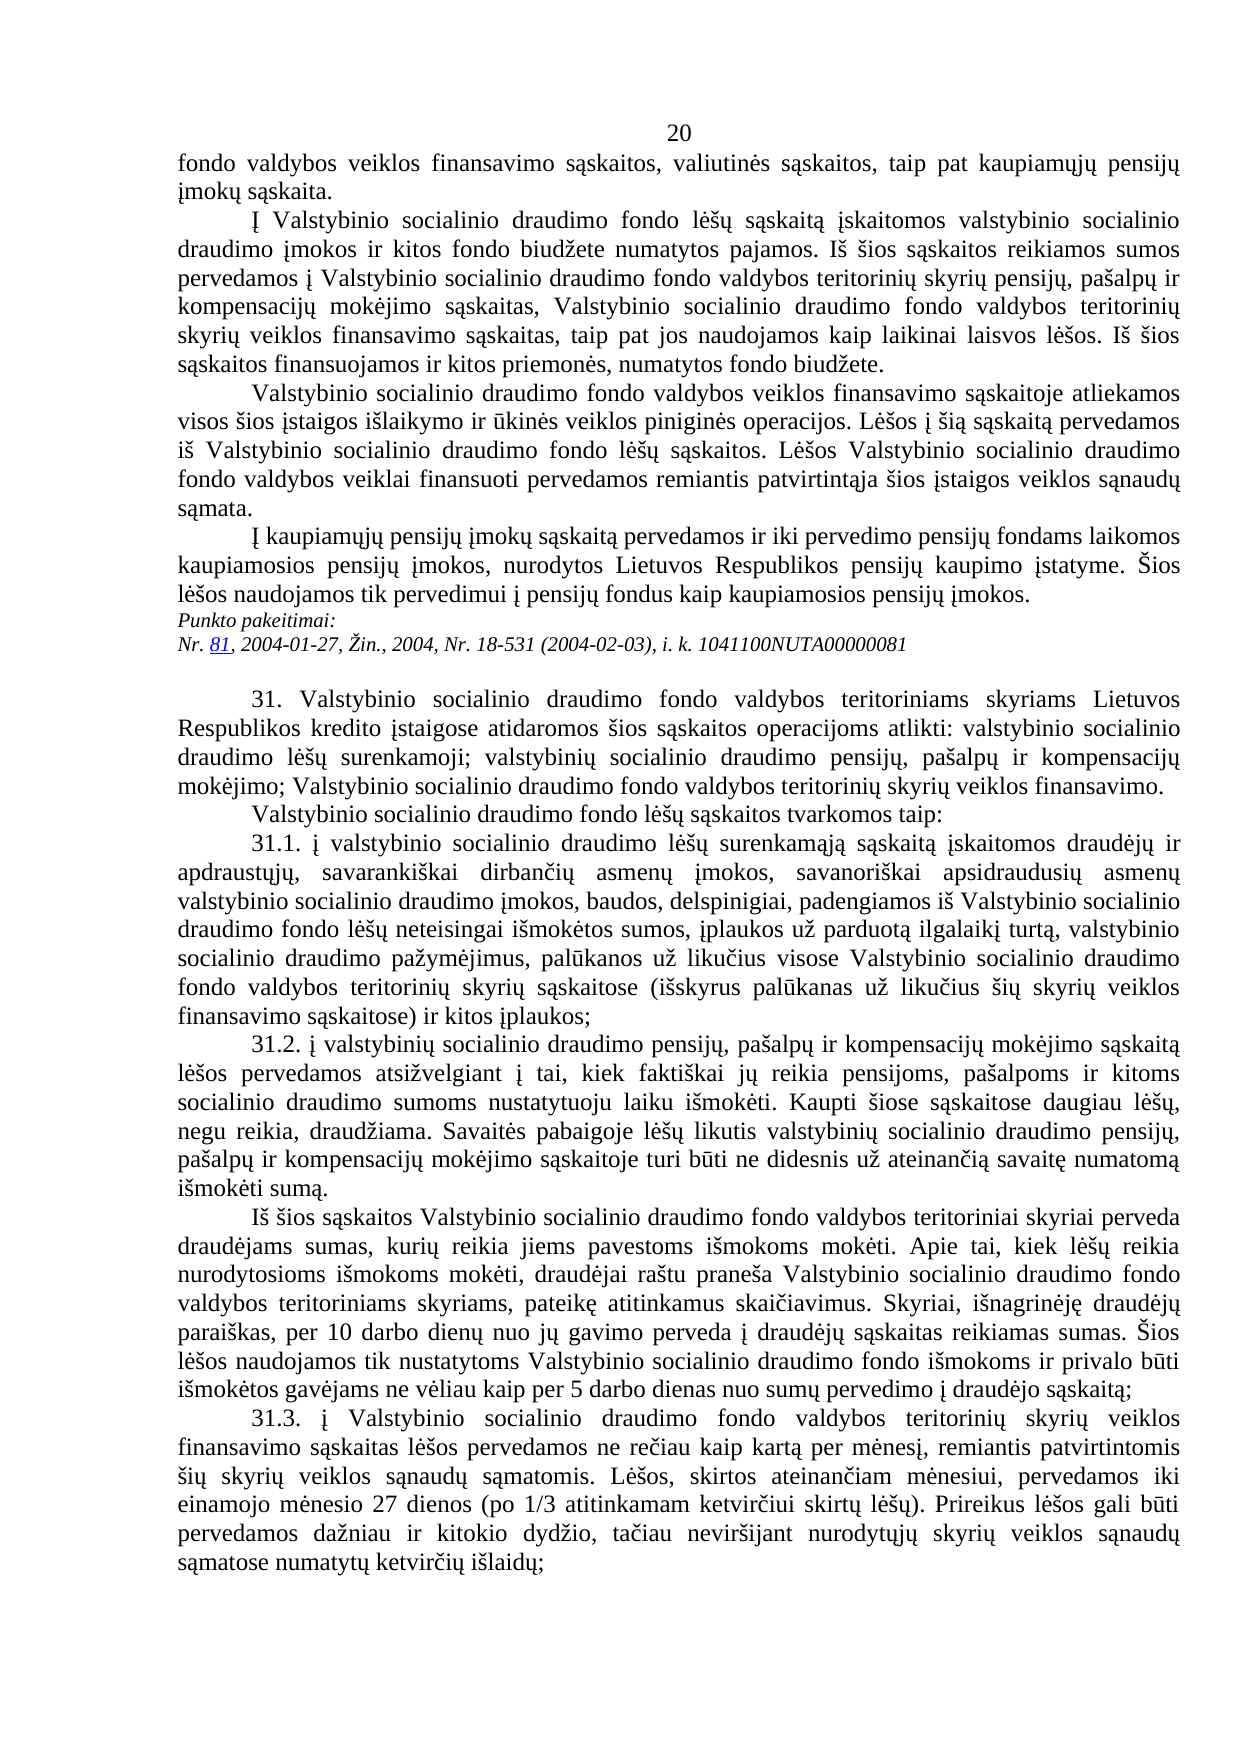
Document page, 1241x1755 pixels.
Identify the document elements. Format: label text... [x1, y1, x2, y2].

text Į kaupiamųjų pensijų įmokų sąskaitą pervedamos ir iki pervedimo pensijų fondams laikomos kaupiamosios pensijų įmokos, nurodytos Lietuvos Respublikos pensijų kaupimo įstatyme. Šios lėšos naudojamos tik pervedimui į pensijų fondus kaip kaupiamosios pensijų įmokos. [177, 521, 1181, 608]
text 31.3. į Valstybinio socialinio draudimo fondo valdybos teritorinių skyrių veiklos finansavimo sąskaitas lėšos pervedamos ne rečiau kaip kartą per mėnesį, remiantis patvirtintomis šių skyrių veiklos sąnaudų sąmatomis. Lėšos, skirtos ateinančiam mėnesiui, pervedamos iki einamojo mėnesio 27 dienos (po 1/3 atitinkamam ketvirčiui skirtų lėšų). Prireikus lėšos gali būti pervedamos dažniau ir kitokio dydžio, tačiau neviršijant nurodytųjų skyrių veiklos sąnaudų sąmatose numatytų ketvirčių išlaidų; [177, 1403, 1181, 1576]
text Valstybinio socialinio draudimo fondo lėšų sąskaitos tvarkomos taip: [177, 799, 1181, 828]
text 31.1. į valstybinio socialinio draudimo lėšų surenkamąją sąskaitą įskaitomos draudėjų ir apdraustųjų, savarankiškai dirbančių asmenų įmokos, savanoriškai apsidraudusių asmenų valstybinio socialinio draudimo įmokos, baudos, delspinigiai, padengiamos iš Valstybinio socialinio draudimo fondo lėšų neteisingai išmokėtos sumos, įplaukos už parduotą ilgalaikį turtą, valstybinio socialinio draudimo pažymėjimus, palūkanos už likučius visose Valstybinio socialinio draudimo fondo valdybos teritorinių skyrių sąskaitose (išskyrus palūkanas už likučius šių skyrių veiklos finansavimo sąskaitose) ir kitos įplaukos; [177, 828, 1181, 1029]
text 31.2. į valstybinių socialinio draudimo pensijų, pašalpų ir kompensacijų mokėjimo sąskaitą lėšos pervedamos atsižvelgiant į tai, kiek faktiškai jų reikia pensijoms, pašalpoms ir kitoms socialinio draudimo sumoms nustatytuoju laiku išmokėti. Kaupti šiose sąskaitose daugiau lėšų, negu reikia, draudžiama. Savaitės pabaigoje lėšų likutis valstybinių socialinio draudimo pensijų, pašalpų ir kompensacijų mokėjimo sąskaitoje turi būti ne didesnis už ateinančią savaitę numatomą išmokėti sumą. [177, 1029, 1181, 1202]
text Valstybinio socialinio draudimo fondo valdybos veiklos finansavimo sąskaitoje atliekamos visos šios įstaigos išlaikymo ir ūkinės veiklos piniginės operacijos. Lėšos į šią sąskaitą pervedamos iš Valstybinio socialinio draudimo fondo lėšų sąskaitos. Lėšos Valstybinio socialinio draudimo fondo valdybos veiklai finansuoti pervedamos remiantis patvirtintąja šios įstaigos veiklos sąnaudų sąmata. [177, 378, 1181, 521]
text fondo valdybos veiklos finansavimo sąskaitos, valiutinės sąskaitos, taip pat kaupiamųjų pensijų įmokų sąskaita. [177, 148, 1181, 205]
text 31. Valstybinio socialinio draudimo fondo valdybos teritoriniams skyriams Lietuvos Respublikos kredito įstaigose atidaromos šios sąskaitos operacijoms atlikti: valstybinio socialinio draudimo lėšų surenkamoji; valstybinių socialinio draudimo pensijų, pašalpų ir kompensacijų mokėjimo; Valstybinio socialinio draudimo fondo valdybos teritorinių skyrių veiklos finansavimo. [177, 684, 1181, 799]
text Į Valstybinio socialinio draudimo fondo lėšų sąskaitą įskaitomos valstybinio socialinio draudimo įmokos ir kitos fondo biudžete numatytos pajamos. Iš šios sąskaitos reikiamos sumos pervedamos į Valstybinio socialinio draudimo fondo valdybos teritorinių skyrių pensijų, pašalpų ir kompensacijų mokėjimo sąskaitas, Valstybinio socialinio draudimo fondo valdybos teritorinių skyrių veiklos finansavimo sąskaitas, taip pat jos naudojamos kaip laikinai laisvos lėšos. Iš šios sąskaitos finansuojamos ir kitos priemonės, numatytos fondo biudžete. [177, 205, 1181, 378]
text Iš šios sąskaitos Valstybinio socialinio draudimo fondo valdybos teritoriniai skyriai perveda draudėjams sumas, kurių reikia jiems pavestoms išmokoms mokėti. Apie tai, kiek lėšų reikia nurodytosioms išmokoms mokėti, draudėjai raštu praneša Valstybinio socialinio draudimo fondo valdybos teritoriniams skyriams, pateikę atitinkamus skaičiavimus. Skyriai, išnagrinėję draudėjų paraiškas, per 10 darbo dienų nuo jų gavimo perveda į draudėjų sąskaitas reikiamas sumas. Šios lėšos naudojamos tik nustatytoms Valstybinio socialinio draudimo fondo išmokoms ir privalo būti išmokėtos gavėjams ne vėliau kaip per 5 darbo dienas nuo sumų pervedimo į draudėjo sąskaitą; [177, 1202, 1181, 1403]
text Punkto pakeitimai: [177, 608, 1181, 632]
text Nr. 81, 2004-01-27, Žin., 2004, Nr. 18-531 (2004-02-03), i. k. 1041100NUTA00000081 [177, 632, 1181, 656]
